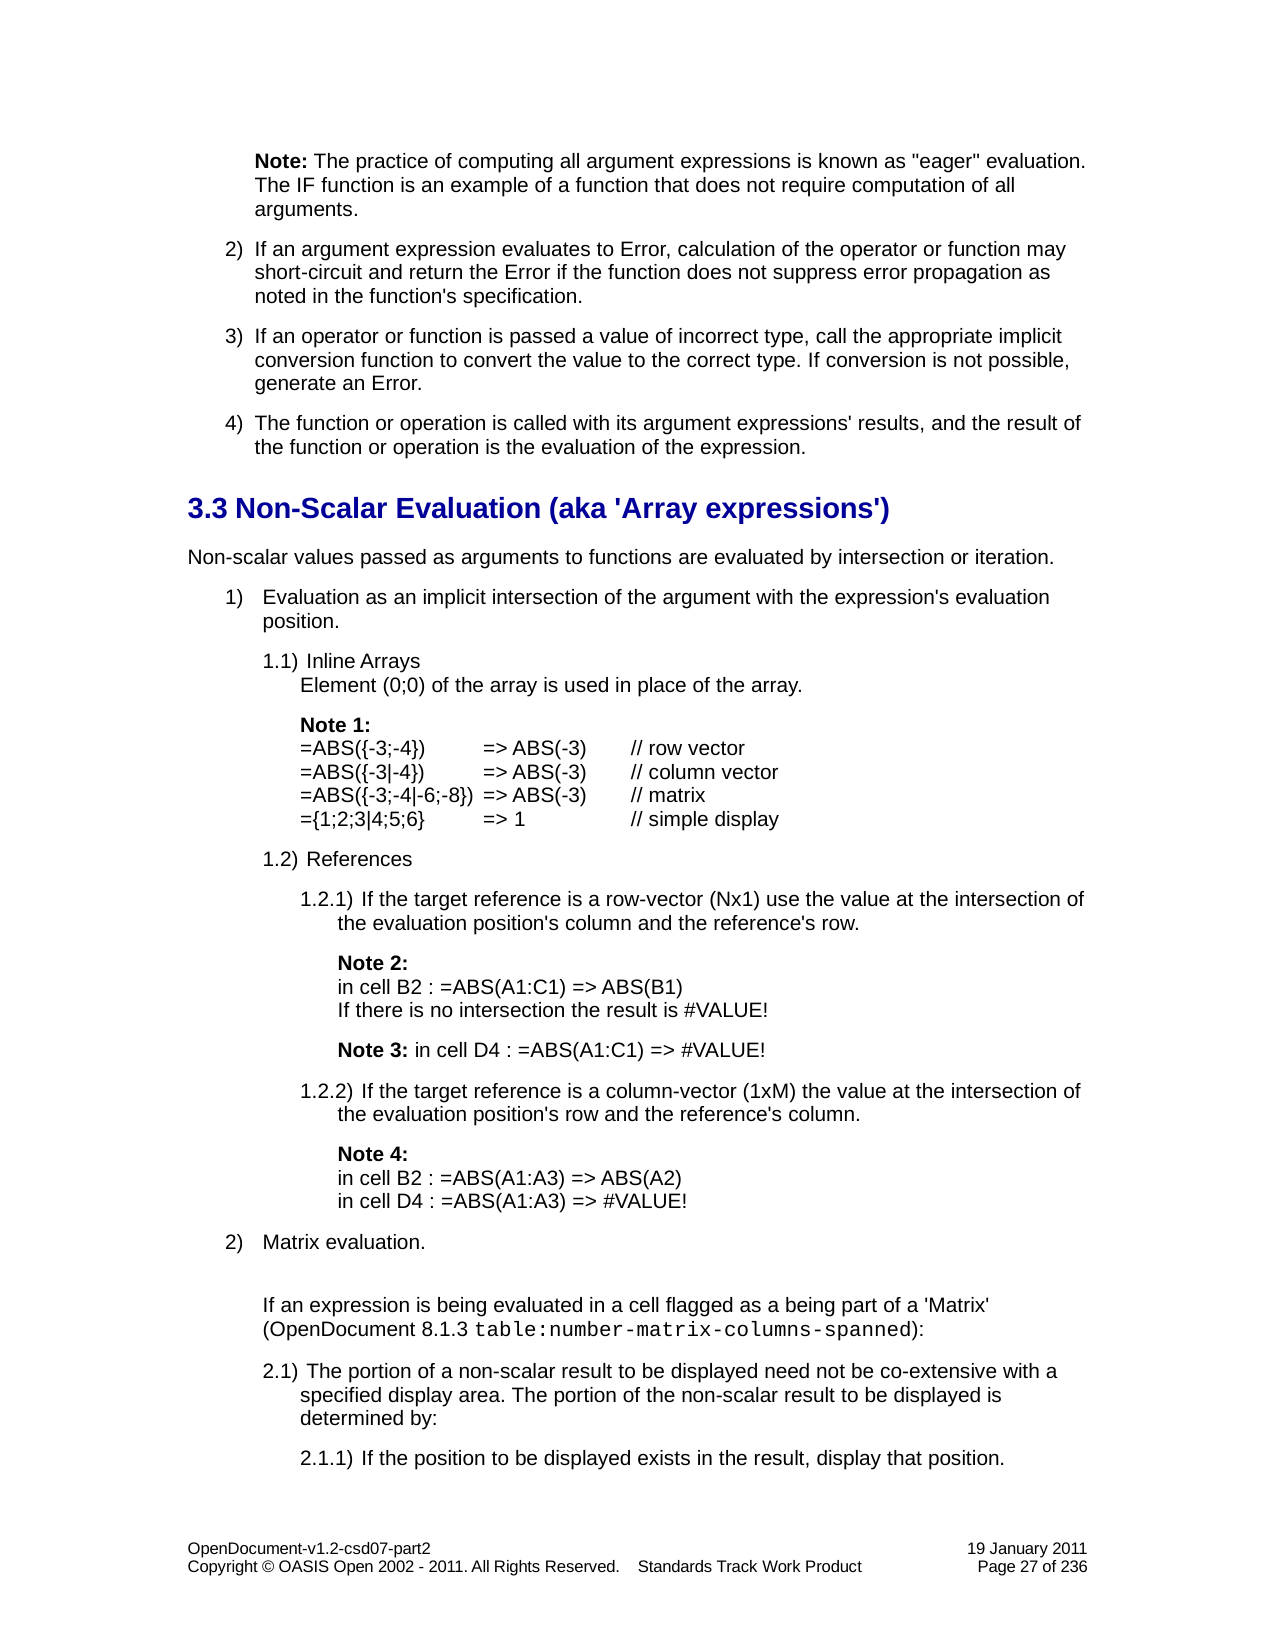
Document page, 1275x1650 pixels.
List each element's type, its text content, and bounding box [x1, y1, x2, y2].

text Non-scalar values passed as arguments to functions are evaluated by intersection or iteration. [187, 546, 1088, 569]
list Evaluation as an implicit intersection of the argument with the expression's evaluation position. [225, 586, 1088, 633]
list Note 3: in cell D4 : =ABS(A1:C1) => #VALUE! [300, 1039, 1088, 1062]
list If an operator or function is passed a value of incorrect type, call the appropriate implicit conversion function to convert the value to the correct type. If conversion is not possible, generate an Error. [225, 324, 1088, 395]
list If the target reference is a column-vector (1xM) the value at the intersection of the evaluation position's row and the reference's column. [300, 1079, 1088, 1126]
list Note 1: =ABS({-3;-4}) => ABS(-3) // row vector =ABS({-3|-4}) => ABS(-3) // column vector =ABS({-3;-4|-6;-8}) => ABS(-3) // matrix ={1;2;3|4;5;6} => 1 // simple display [262, 713, 1088, 831]
list If the target reference is a row-vector (Nx1) use the value at the intersection of the evaluation position's column and the reference's row. [300, 888, 1088, 935]
list If an expression is being evaluated in a cell flagged as a being part of a 'Matrix' (OpenDocument 8.1.3 table:number-matrix-columns-spanned): [225, 1270, 1088, 1343]
list If the position to be displayed exists in the result, display that position. [300, 1447, 1088, 1470]
list Matrix evaluation. [225, 1230, 1088, 1254]
subtitle Non-Scalar Evaluation (aka 'Array expressions') [187, 492, 1088, 525]
list Note 2: in cell B2 : =ABS(A1:C1) => ABS(B1) If there is no intersection the result is #VALUE! [300, 952, 1088, 1022]
list The function or operation is called with its argument expressions' results, and the result of the function or operation is the evaluation of the expression. [225, 412, 1088, 459]
list Note 4: in cell B2 : =ABS(A1:A3) => ABS(A2) in cell D4 : =ABS(A1:A3) => #VALUE! [300, 1143, 1088, 1213]
list If an argument expression evaluates to Error, calculation of the operator or function may short-circuit and return the Error if the function does not suppress error propagation as noted in the function's specification. [225, 237, 1088, 308]
list References [262, 848, 1088, 871]
list Inline Arrays Element (0;0) of the array is used in place of the array. [262, 649, 1088, 697]
list Note: The practice of computing all argument expressions is known as "eager" evaluation. The IF function is an example of a function that does not require computation of all arguments. [225, 150, 1088, 221]
list The portion of a non-scalar result to be displayed need not be co-extensive with a specified display area. The portion of the non-scalar result to be displayed is determined by: [262, 1359, 1088, 1430]
